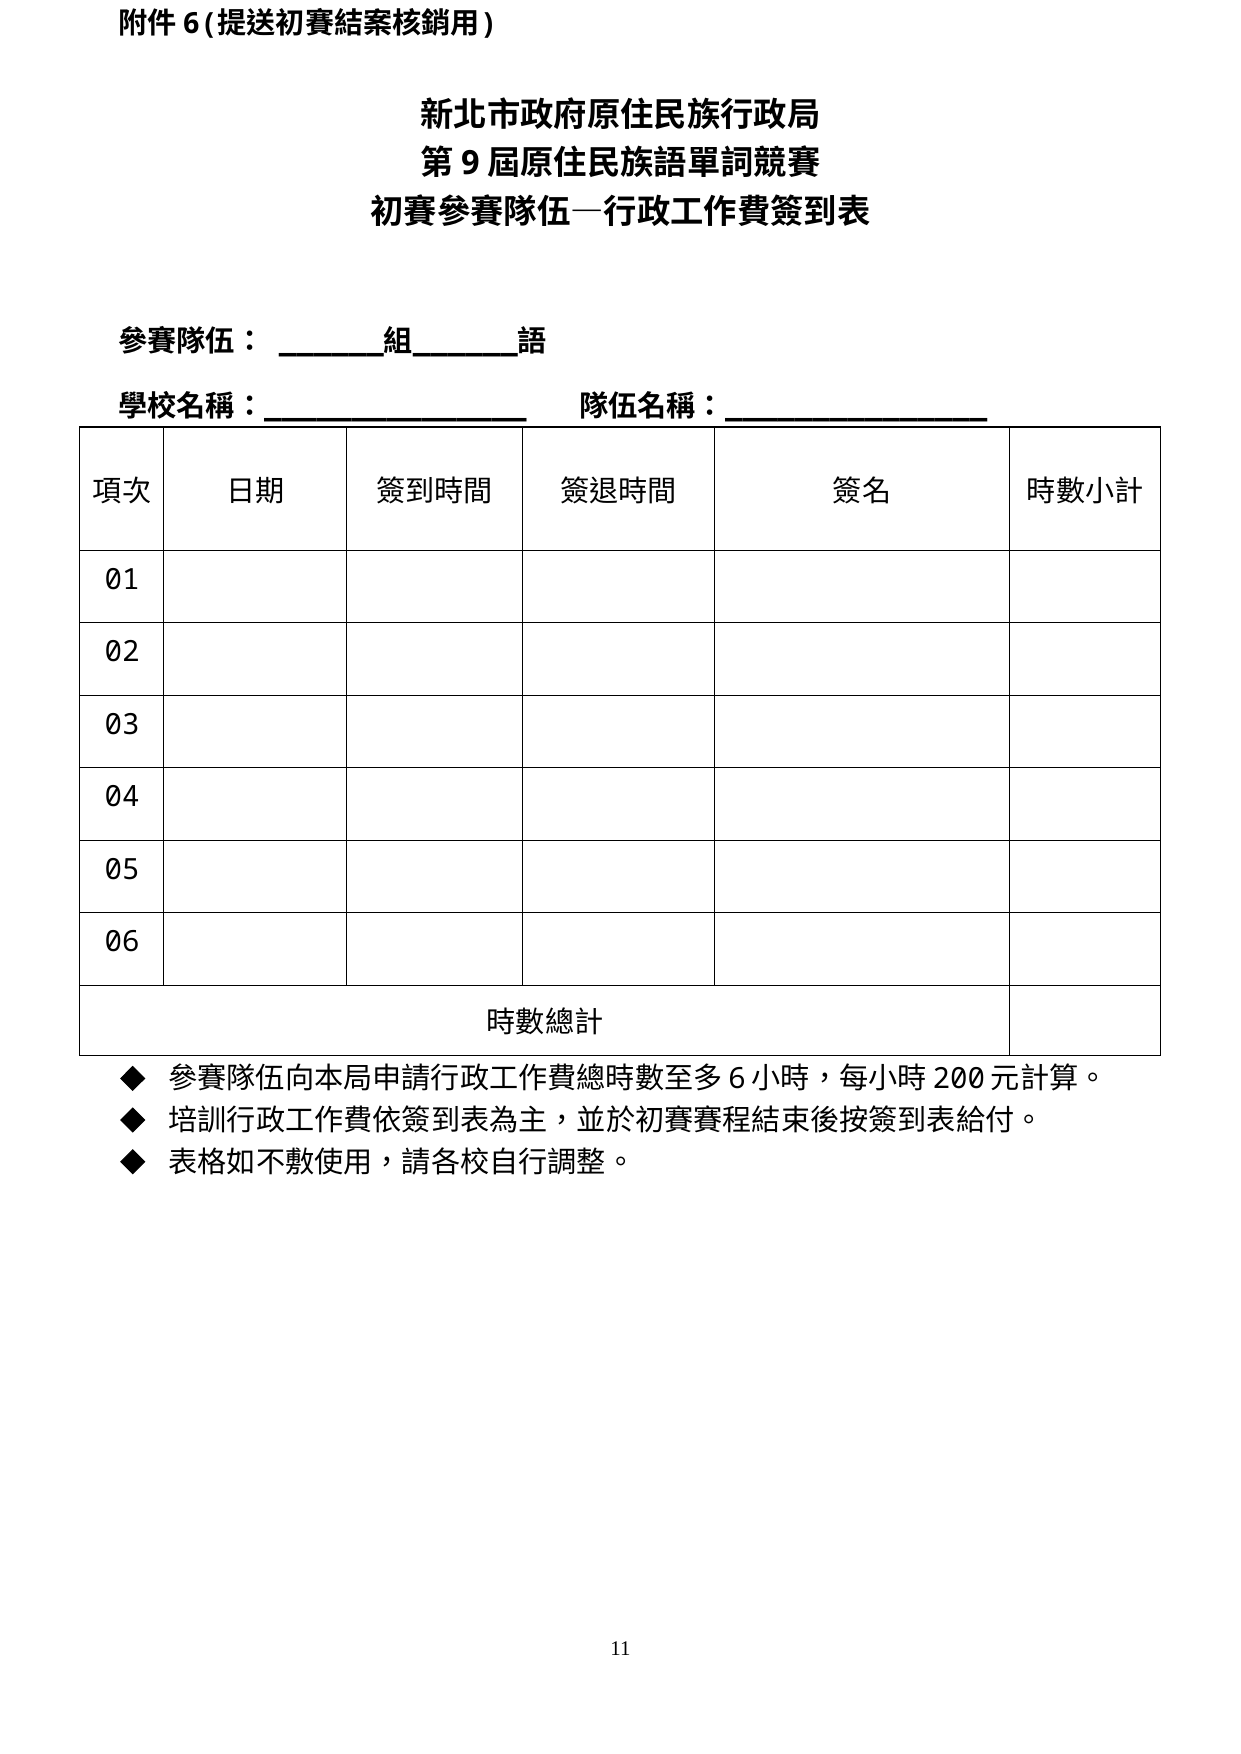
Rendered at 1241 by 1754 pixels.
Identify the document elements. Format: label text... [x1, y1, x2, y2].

table_cell [715, 551, 1009, 622]
table_cell [347, 768, 522, 840]
table_cell [347, 841, 522, 912]
table_header 簽到時間 [347, 428, 522, 550]
table_cell [715, 913, 1009, 985]
table_header 日期 [164, 428, 346, 550]
table_cell [1010, 551, 1160, 622]
table_cell [715, 696, 1009, 767]
table_cell 03 [80, 696, 163, 767]
list 參賽隊伍向本局申請行政工作費總時數至多6小時，每小時200元計算。 [118, 1056, 1122, 1097]
table_cell [164, 696, 346, 767]
table_cell 05 [80, 841, 163, 912]
table_cell [347, 623, 522, 695]
text 參賽隊伍： ______組______語 [118, 310, 1122, 362]
table_cell [164, 768, 346, 840]
table_header 簽名 [715, 428, 1009, 550]
table_cell [164, 841, 346, 912]
text 新北市政府原住民族行政局 [118, 88, 1122, 136]
table_cell [523, 841, 714, 912]
table_cell [715, 841, 1009, 912]
table_cell [1010, 986, 1160, 1054]
table_header 簽退時間 [523, 428, 714, 550]
table_cell [523, 913, 714, 985]
table_cell [164, 551, 346, 622]
table_cell [523, 696, 714, 767]
list 表格如不敷使用，請各校自行調整。 [118, 1139, 1122, 1181]
table_cell [164, 913, 346, 985]
text 第9屆原住民族語單詞競賽 [118, 136, 1122, 184]
table_header 項次 [80, 428, 163, 550]
table_cell [523, 551, 714, 622]
table_cell [164, 623, 346, 695]
text 初賽參賽隊伍—行政工作費簽到表 [118, 184, 1122, 233]
table_cell [1010, 696, 1160, 767]
table_cell [347, 551, 522, 622]
text 附件6(提送初賽結案核銷用) [118, 0, 1122, 42]
table_cell [715, 623, 1009, 695]
table_cell [523, 623, 714, 695]
table_cell [347, 696, 522, 767]
table_cell 04 [80, 768, 163, 840]
table_cell 02 [80, 623, 163, 695]
text 學校名稱：_______________ 隊伍名稱：_______________ [118, 374, 1122, 426]
table_cell 06 [80, 913, 163, 985]
table_cell [1010, 841, 1160, 912]
table_cell [347, 913, 522, 985]
table_header 時數小計 [1010, 428, 1160, 550]
table_cell 時數總計 [80, 986, 1009, 1054]
table_cell [1010, 623, 1160, 695]
table_cell [715, 768, 1009, 840]
table_cell 01 [80, 551, 163, 622]
list 培訓行政工作費依簽到表為主，並於初賽賽程結束後按簽到表給付。 [118, 1097, 1122, 1139]
table_cell [1010, 768, 1160, 840]
table_cell [523, 768, 714, 840]
table_cell [1010, 913, 1160, 985]
